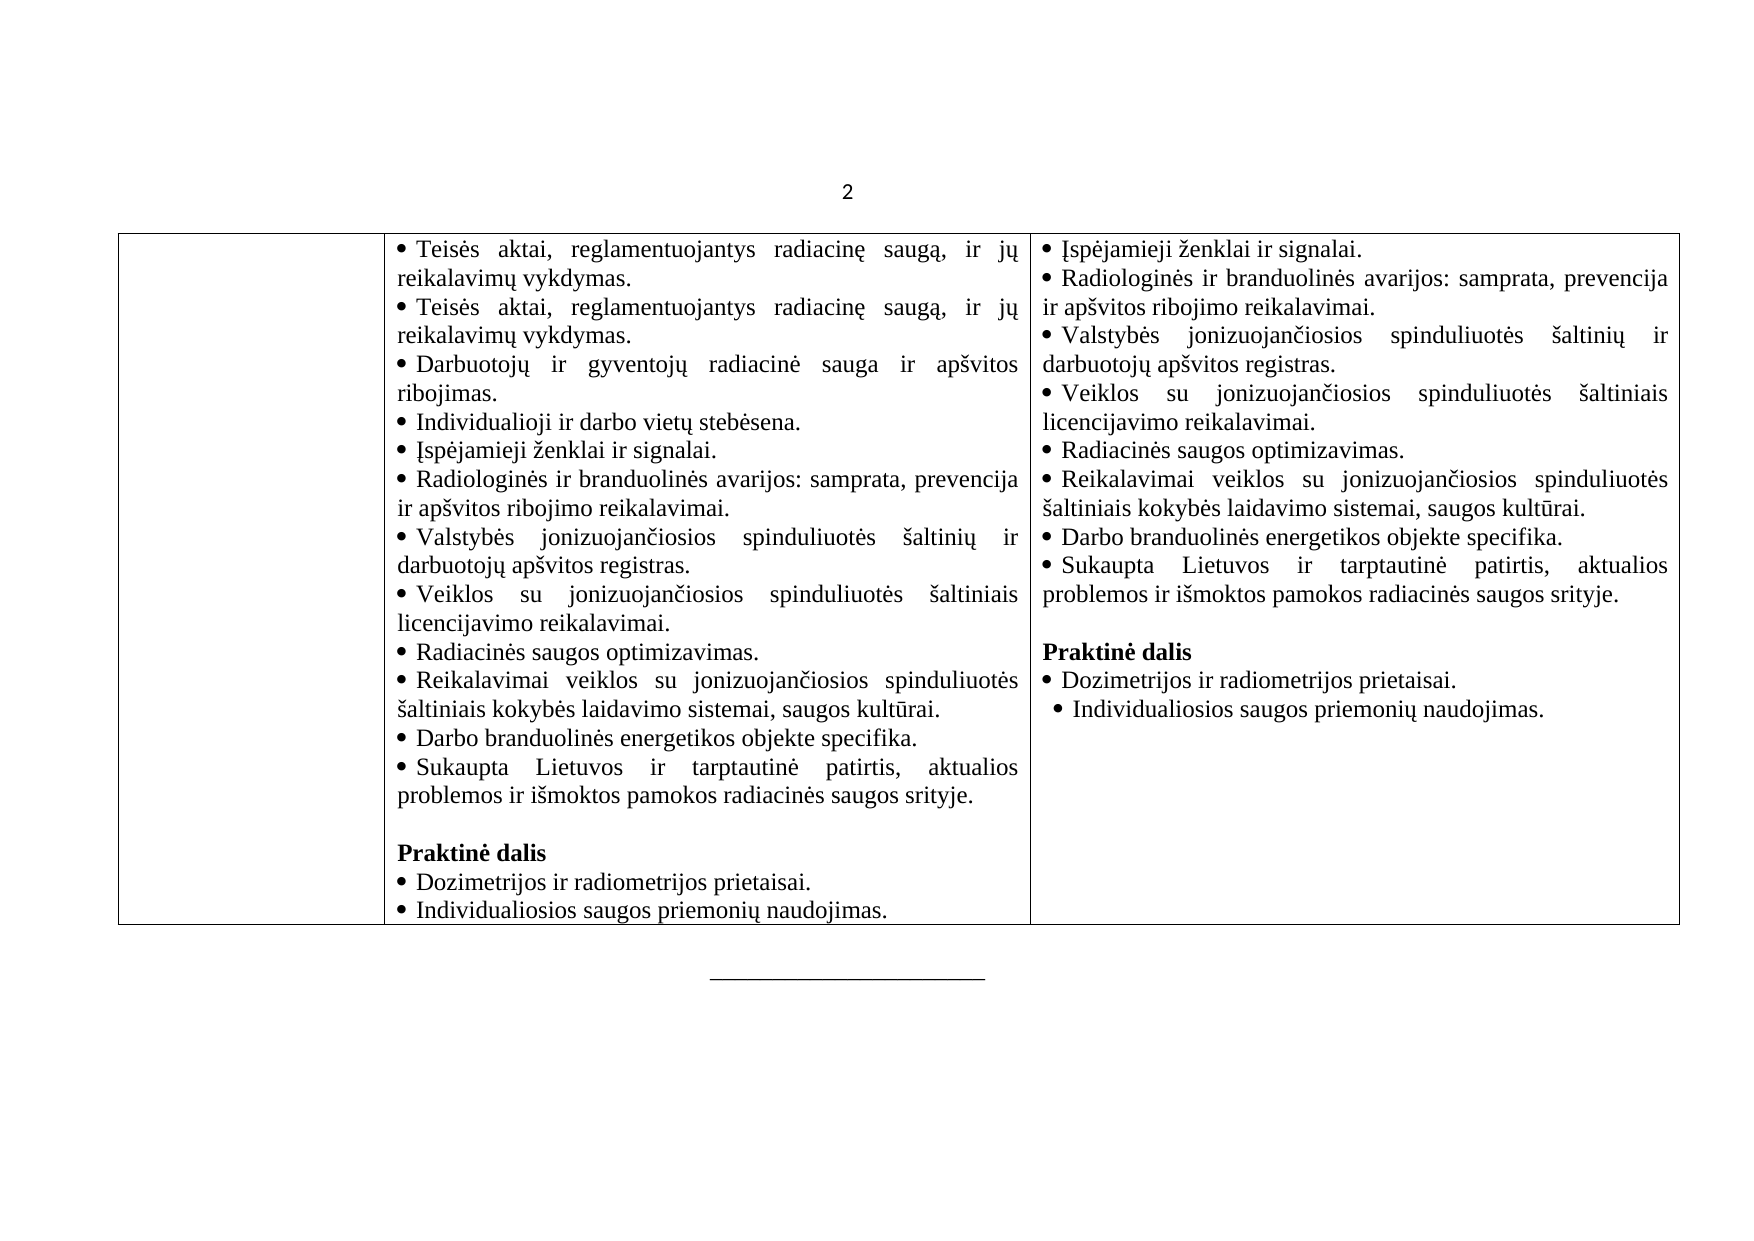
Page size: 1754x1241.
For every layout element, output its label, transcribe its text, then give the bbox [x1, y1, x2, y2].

text ______________________ [118, 954, 1577, 983]
table_cell Teorinė dalis  Teisės aktai, reglamentuojantys radiacinę saugą, ir jų reikalavimų vykdymas.  Teisės aktai, reglamentuojantys radiacinę saugą, ir jų reikalavimų vykdymas.  Darbuotojų ir gyventojų radiacinė sauga ir apšvitos ribojimas.  Individualioji ir darbo vietų stebėsena.  Įspėjamieji ženklai ir signalai.  Radiologinės ir branduolinės avarijos: samprata, prevencija ir apšvitos ribojimo reikalavimai.  Valstybės jonizuojančiosios spinduliuotės šaltinių ir darbuotojų apšvitos registras.  Veiklos su jonizuojančiosios spinduliuotės šaltiniais licencijavimo reikalavimai.  Radiacinės saugos optimizavimas.  Reikalavimai veiklos su jonizuojančiosios spinduliuotės šaltiniais kokybės laidavimo sistemai, saugos kultūrai.  Darbo branduolinės energetikos objekte specifika.  Sukaupta Lietuvos ir tarptautinė patirtis, aktualios problemos ir išmoktos pamokos radiacinės saugos srityje. Praktinė dalis  Dozimetrijos ir radiometrijos prietaisai. [1031, 234, 1679, 924]
table_cell  Teisės aktai, reglamentuojantys radiacinę saugą, ir jų reikalavimų vykdymas.  Teisės aktai, reglamentuojantys radiacinę saugą, ir jų reikalavimų vykdymas.  Darbuotojų ir gyventojų radiacinė sauga ir apšvitos ribojimas.  Individualioji ir darbo vietų stebėsena.  Įspėjamieji ženklai ir signalai.  Radiologinės ir branduolinės avarijos: samprata, prevencija ir apšvitos ribojimo reikalavimai.  Valstybės jonizuojančiosios spinduliuotės šaltinių ir darbuotojų apšvitos registras.  Veiklos su jonizuojančiosios spinduliuotės šaltiniais licencijavimo reikalavimai.  Radiacinės saugos optimizavimas.  Reikalavimai veiklos su jonizuojančiosios spinduliuotės šaltiniais kokybės laidavimo sistemai, saugos kultūrai.  Darbo branduolinės energetikos objekte specifika.  Sukaupta Lietuvos ir tarptautinė patirtis, aktualios problemos ir išmoktos pamokos radiacinės saugos srityje. Praktinė dalis  Dozimetrijos ir radiometrijos prietaisai.  Individualiosios saugos priemonių naudojimas. [385, 234, 1030, 924]
table_cell [119, 234, 384, 924]
